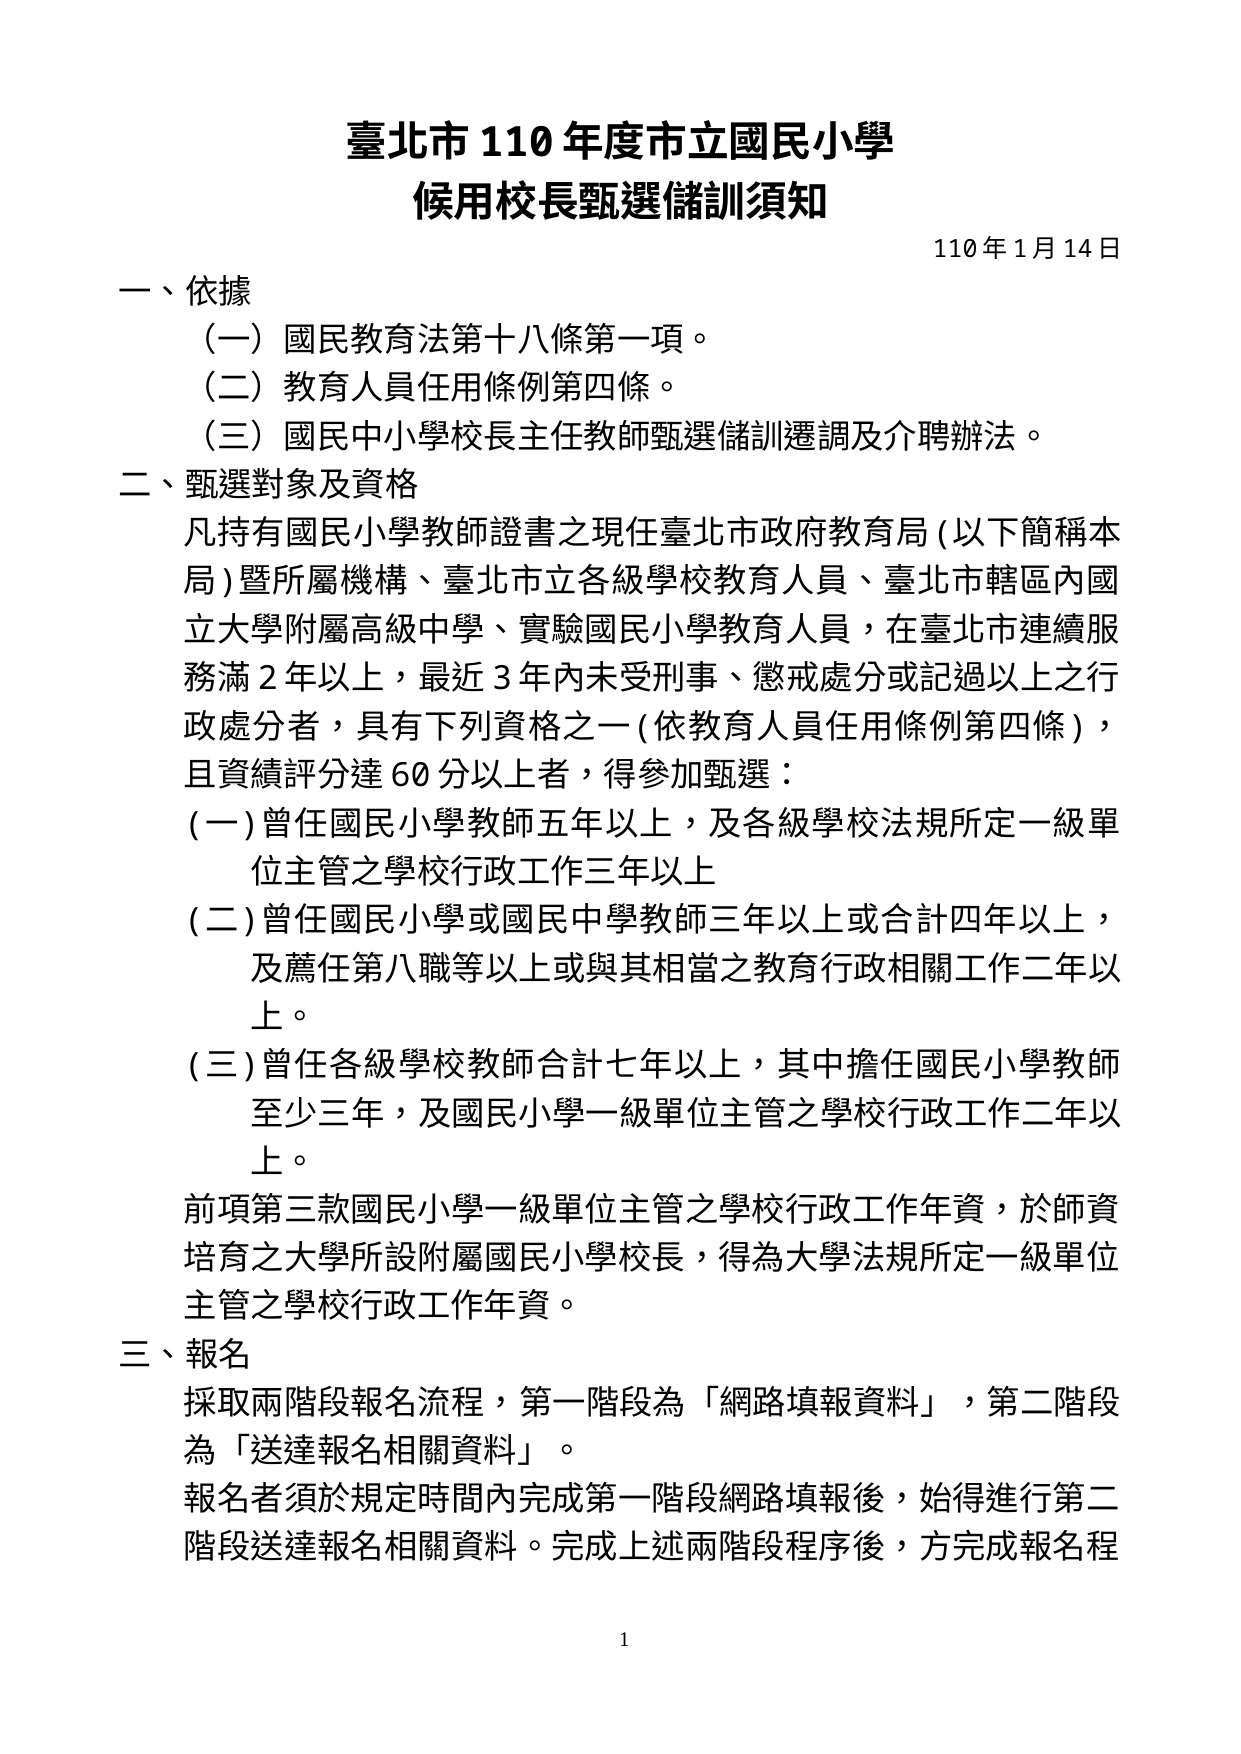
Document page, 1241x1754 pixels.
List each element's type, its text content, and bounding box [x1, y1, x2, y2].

text 前項第三款國民小學一級單位主管之學校行政工作年資，於師資培育之大學所設附屬國民小學校長，得為大學法規所定一級單位主管之學校行政工作年資。 [184, 1183, 1122, 1327]
text （三）國民中小學校長主任教師甄選儲訓遷調及介聘辦法。 [184, 409, 1122, 458]
text 臺北市110年度市立國民小學 [118, 108, 1122, 168]
text 一、依據 [118, 265, 1122, 313]
text （二）教育人員任用條例第四條。 [184, 361, 1122, 409]
text (二)曾任國民小學或國民中學教師三年以上或合計四年以上，及薦任第八職等以上或與其相當之教育行政相關工作二年以上。 [184, 893, 1122, 1038]
text (一)曾任國民小學教師五年以上，及各級學校法規所定一級單位主管之學校行政工作三年以上 [184, 796, 1122, 893]
text 候用校長甄選儲訓須知 [118, 168, 1122, 228]
text 凡持有國民小學教師證書之現任臺北市政府教育局(以下簡稱本局)暨所屬機構、臺北市立各級學校教育人員、臺北市轄區內國立大學附屬高級中學、實驗國民小學教育人員，在臺北市連續服務滿2年以上，最近3年內未受刑事、懲戒處分或記過以上之行政處分者，具有下列資格之一(依教育人員任用條例第四條)，且資績評分達60分以上者，得參加甄選： [184, 506, 1122, 796]
text 報名者須於規定時間內完成第一階段網路填報後，始得進行第二階段送達報名相關資料。完成上述兩階段程序後，方完成報名程 [184, 1472, 1122, 1568]
text 採取兩階段報名流程，第一階段為「網路填報資料」，第二階段為「送達報名相關資料」。 [184, 1376, 1122, 1472]
text (三)曾任各級學校教師合計七年以上，其中擔任國民小學教師至少三年，及國民小學一級單位主管之學校行政工作二年以上。 [184, 1038, 1122, 1183]
text 110年1月14日 [118, 228, 1122, 265]
text 三、報名 [118, 1327, 1122, 1376]
text （一）國民教育法第十八條第一項。 [184, 313, 1122, 361]
text 二、甄選對象及資格 [118, 458, 1122, 506]
